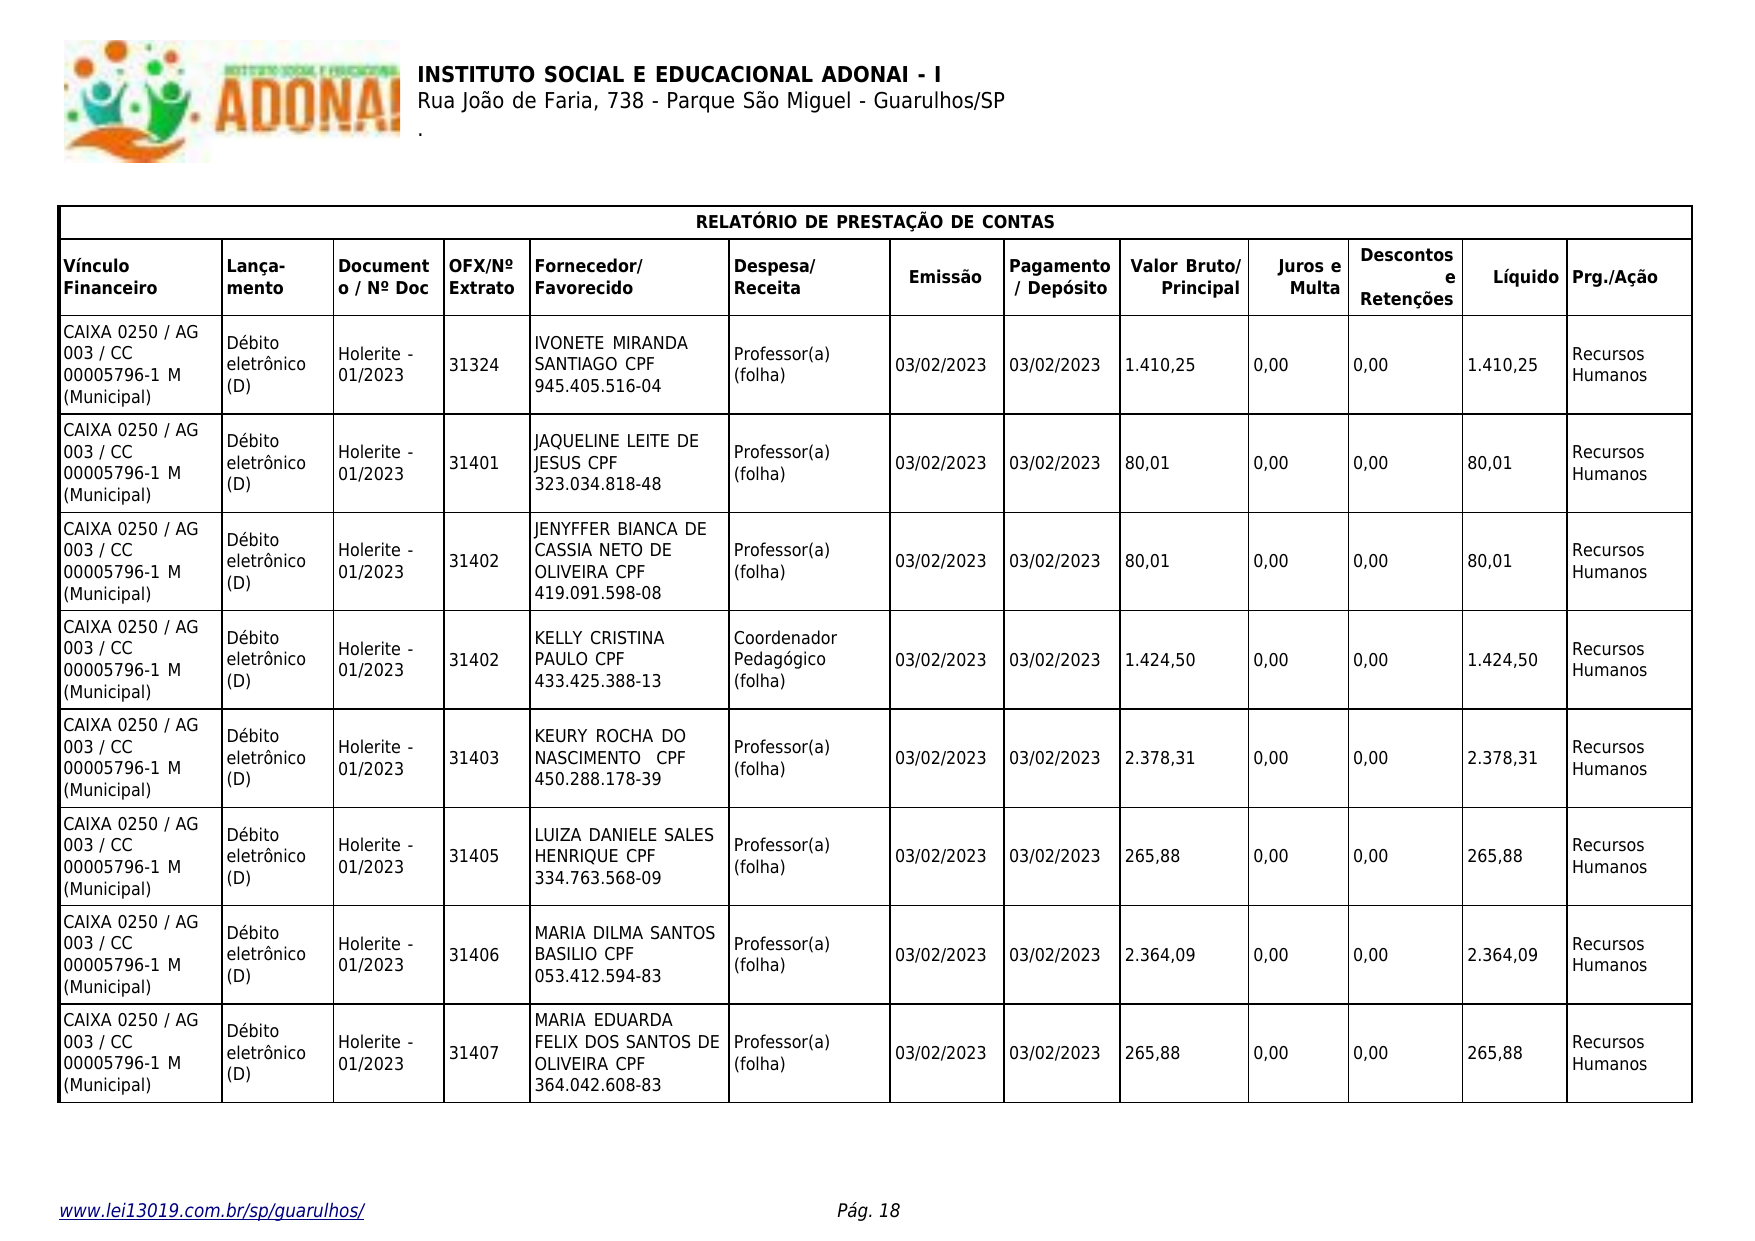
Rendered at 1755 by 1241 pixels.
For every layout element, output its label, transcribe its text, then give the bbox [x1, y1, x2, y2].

table_cell Recursos Humanos [1568, 906, 1691, 1003]
table_cell Débito eletrônico (D) [223, 710, 333, 806]
table_cell OFX/Nº Extrato [445, 240, 529, 315]
table_cell JAQUELINE LEITE DE JESUS CPF 323.034.818-48 [531, 415, 728, 511]
table_cell 31403 [445, 710, 529, 806]
table_cell Holerite - 01/2023 [334, 316, 443, 413]
table_cell 2.378,31 [1121, 710, 1248, 806]
table_cell 0,00 [1349, 710, 1462, 806]
table_cell 03/02/2023 [891, 710, 1003, 806]
table_cell 0,00 [1349, 808, 1462, 905]
table_cell 1.424,50 [1121, 611, 1248, 708]
table_cell 31405 [445, 808, 529, 905]
table_cell Lança- mento [223, 240, 333, 315]
table_cell Pagamento / Depósito [1005, 240, 1119, 315]
table_cell Professor(a) (folha) [730, 808, 889, 905]
table_cell Recursos Humanos [1568, 316, 1691, 413]
table_cell 2.364,09 [1463, 906, 1566, 1003]
table_cell 31402 [445, 513, 529, 610]
table_cell IVONETE MIRANDA SANTIAGO CPF 945.405.516-04 [531, 316, 728, 413]
table_cell Débito eletrônico (D) [223, 808, 333, 905]
table_cell 2.378,31 [1463, 710, 1566, 806]
table_cell 31407 [445, 1005, 529, 1101]
table_cell 03/02/2023 [891, 415, 1003, 511]
table_cell CAIXA 0250 / AG 003 / CC 00005796-1 M (Municipal) [61, 611, 221, 708]
table_cell Líquido [1463, 240, 1566, 315]
table_cell Despesa/ Receita [730, 240, 889, 315]
table_cell Débito eletrônico (D) [223, 611, 333, 708]
table_cell 03/02/2023 [1005, 906, 1119, 1003]
table_cell Descontos e Retenções [1349, 240, 1462, 315]
table_cell 80,01 [1121, 513, 1248, 610]
table_cell 03/02/2023 [1005, 808, 1119, 905]
table_cell 0,00 [1249, 611, 1348, 708]
table_cell Holerite - 01/2023 [334, 513, 443, 610]
table_cell Holerite - 01/2023 [334, 906, 443, 1003]
table_cell Emissão [891, 240, 1003, 315]
table_cell MARIA EDUARDA FELIX DOS SANTOS DE OLIVEIRA CPF 364.042.608-83 [531, 1005, 728, 1101]
table_cell Professor(a) (folha) [730, 710, 889, 806]
table_cell MARIA DILMA SANTOS BASILIO CPF 053.412.594-83 [531, 906, 728, 1003]
table_cell 0,00 [1249, 808, 1348, 905]
table_cell 0,00 [1349, 415, 1462, 511]
table_cell CAIXA 0250 / AG 003 / CC 00005796-1 M (Municipal) [61, 906, 221, 1003]
table_cell Holerite - 01/2023 [334, 710, 443, 806]
table_cell Document o / Nº Doc [334, 240, 443, 315]
table_cell 1.410,25 [1121, 316, 1248, 413]
table_cell Professor(a) (folha) [730, 513, 889, 610]
table_cell Débito eletrônico (D) [223, 415, 333, 511]
table_cell Recursos Humanos [1568, 710, 1691, 806]
table_cell JENYFFER BIANCA DE CASSIA NETO DE OLIVEIRA CPF 419.091.598-08 [531, 513, 728, 610]
table_cell 03/02/2023 [1005, 513, 1119, 610]
table_cell 03/02/2023 [1005, 710, 1119, 806]
table_cell LUIZA DANIELE SALES HENRIQUE CPF 334.763.568-09 [531, 808, 728, 905]
table_cell Professor(a) (folha) [730, 316, 889, 413]
table_cell 80,01 [1463, 415, 1566, 511]
table_cell Fornecedor/ Favorecido [531, 240, 728, 315]
table_cell 03/02/2023 [891, 808, 1003, 905]
table_cell 0,00 [1349, 1005, 1462, 1101]
table_cell 31402 [445, 611, 529, 708]
table_cell Coordenador Pedagógico (folha) [730, 611, 889, 708]
table_cell Holerite - 01/2023 [334, 1005, 443, 1101]
table_cell 1.410,25 [1463, 316, 1566, 413]
table_cell 0,00 [1249, 316, 1348, 413]
table_cell Débito eletrônico (D) [223, 316, 333, 413]
table_cell Recursos Humanos [1568, 415, 1691, 511]
table_header RELATÓRIO DE PRESTAÇÃO DE CONTAS [61, 207, 1691, 238]
table_cell CAIXA 0250 / AG 003 / CC 00005796-1 M (Municipal) [61, 710, 221, 806]
table_cell 31324 [445, 316, 529, 413]
table_cell Débito eletrônico (D) [223, 906, 333, 1003]
table_cell Prg./Ação [1568, 240, 1691, 315]
table_cell 0,00 [1249, 415, 1348, 511]
table_cell KELLY CRISTINA PAULO CPF 433.425.388-13 [531, 611, 728, 708]
table_cell Holerite - 01/2023 [334, 611, 443, 708]
table_cell Débito eletrônico (D) [223, 513, 333, 610]
table_cell Vínculo Financeiro [61, 240, 221, 315]
table_cell Professor(a) (folha) [730, 1005, 889, 1101]
table_cell 0,00 [1349, 513, 1462, 610]
table_cell Holerite - 01/2023 [334, 808, 443, 905]
table_cell 03/02/2023 [891, 513, 1003, 610]
table_cell 03/02/2023 [1005, 611, 1119, 708]
table_cell CAIXA 0250 / AG 003 / CC 00005796-1 M (Municipal) [61, 316, 221, 413]
table_cell 80,01 [1463, 513, 1566, 610]
table_cell CAIXA 0250 / AG 003 / CC 00005796-1 M (Municipal) [61, 513, 221, 610]
table_cell 0,00 [1249, 1005, 1348, 1101]
table_cell 1.424,50 [1463, 611, 1566, 708]
table_cell 03/02/2023 [891, 906, 1003, 1003]
table_cell 03/02/2023 [891, 316, 1003, 413]
table_cell 03/02/2023 [1005, 415, 1119, 511]
table_cell 0,00 [1249, 710, 1348, 806]
table_cell Débito eletrônico (D) [223, 1005, 333, 1101]
table_cell 03/02/2023 [891, 611, 1003, 708]
table_cell 265,88 [1121, 1005, 1248, 1101]
table_cell KEURY ROCHA DO NASCIMENTO CPF 450.288.178-39 [531, 710, 728, 806]
table_cell 0,00 [1349, 611, 1462, 708]
table_cell 31406 [445, 906, 529, 1003]
table_cell 03/02/2023 [1005, 316, 1119, 413]
table_cell CAIXA 0250 / AG 003 / CC 00005796-1 M (Municipal) [61, 808, 221, 905]
table_cell CAIXA 0250 / AG 003 / CC 00005796-1 M (Municipal) [61, 1005, 221, 1101]
table_cell 03/02/2023 [891, 1005, 1003, 1101]
table_cell 80,01 [1121, 415, 1248, 511]
table_cell Valor Bruto/ Principal [1121, 240, 1248, 315]
table_cell Professor(a) (folha) [730, 415, 889, 511]
table_cell 2.364,09 [1121, 906, 1248, 1003]
table_cell 265,88 [1121, 808, 1248, 905]
table_cell Recursos Humanos [1568, 808, 1691, 905]
table_cell 265,88 [1463, 808, 1566, 905]
table_cell 265,88 [1463, 1005, 1566, 1101]
table_cell Professor(a) (folha) [730, 906, 889, 1003]
table_cell Holerite - 01/2023 [334, 415, 443, 511]
table_cell 0,00 [1249, 906, 1348, 1003]
table_cell 0,00 [1249, 513, 1348, 610]
table_cell Juros e Multa [1249, 240, 1348, 315]
table_cell 31401 [445, 415, 529, 511]
table_cell Recursos Humanos [1568, 611, 1691, 708]
table_cell Recursos Humanos [1568, 513, 1691, 610]
table_cell 0,00 [1349, 316, 1462, 413]
table_cell 0,00 [1349, 906, 1462, 1003]
table_cell CAIXA 0250 / AG 003 / CC 00005796-1 M (Municipal) [61, 415, 221, 511]
table_cell Recursos Humanos [1568, 1005, 1691, 1101]
table_cell 03/02/2023 [1005, 1005, 1119, 1101]
